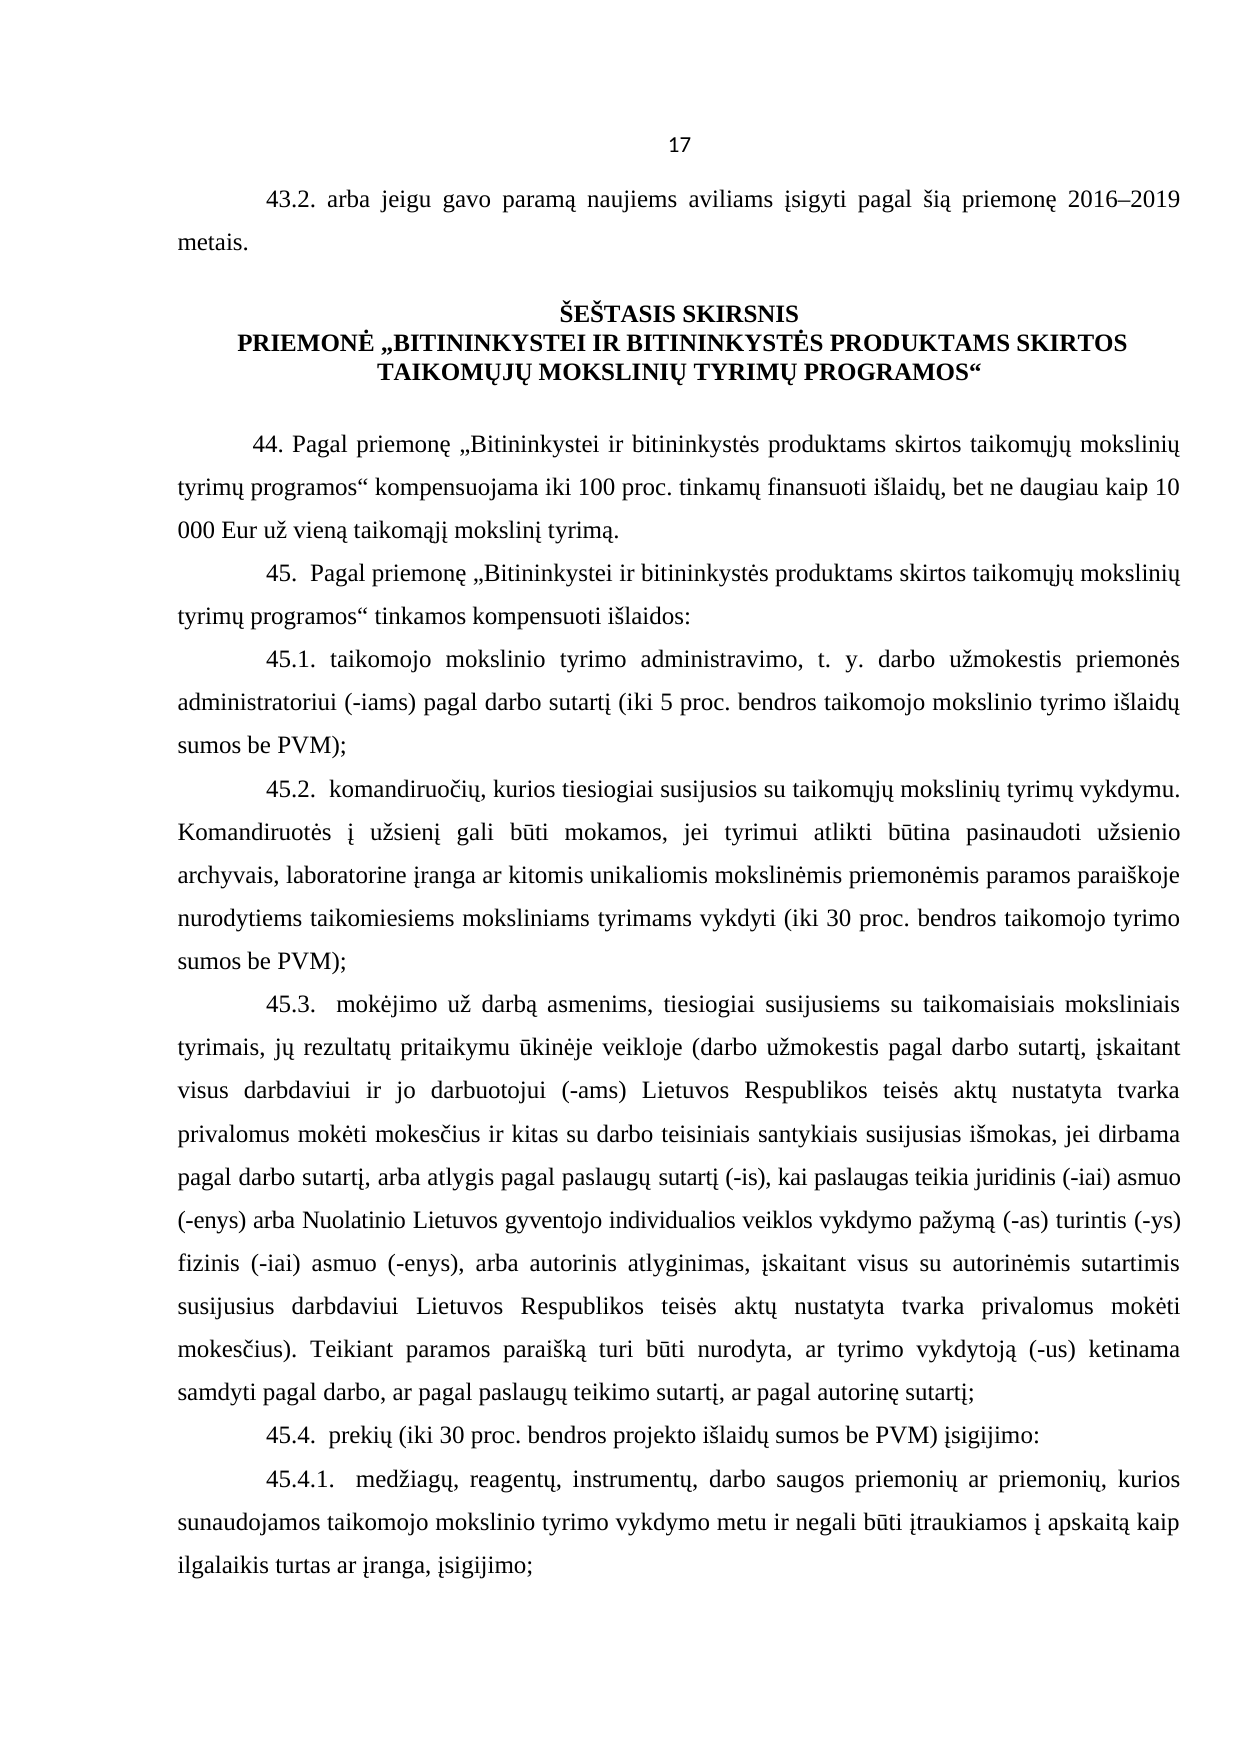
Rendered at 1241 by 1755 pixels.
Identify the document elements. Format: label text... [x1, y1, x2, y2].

text 45.4.1. medžiagų, reagentų, instrumentų, darbo saugos priemonių ar priemonių, kurios sunaudojamos taikomojo mokslinio tyrimo vykdymo metu ir negali būti įtraukiamos į apskaitą kaip ilgalaikis turtas ar įranga, įsigijimo; [177, 1464, 1181, 1579]
text 44. Pagal priemonę „Bitininkystei ir bitininkystės produktams skirtos taikomųjų mokslinių tyrimų programos“ kompensuojama iki 100 proc. tinkamų finansuoti išlaidų, bet ne daugiau kaip 10 000 Eur už vieną taikomąjį mokslinį tyrimą. [177, 429, 1181, 544]
text 45.4. prekių (iki 30 proc. bendros projekto išlaidų sumos be PVM) įsigijimo: [177, 1421, 1181, 1449]
text PRIEMONĖ „BITININKYSTei ir BITININKYSTĖS produktams skirtos taikomųjų mokslinių tyrimų programos“ [177, 328, 1181, 386]
text 45. Pagal priemonę „Bitininkystei ir bitininkystės produktams skirtos taikomųjų mokslinių tyrimų programos“ tinkamos kompensuoti išlaidos: [177, 558, 1181, 630]
text ŠEŠTASIS SKIRSNIS [177, 299, 1181, 328]
text 45.1. taikomojo mokslinio tyrimo administravimo, t. y. darbo užmokestis priemonės administratoriui (-iams) pagal darbo sutartį (iki 5 proc. bendros taikomojo mokslinio tyrimo išlaidų sumos be PVM); [177, 644, 1181, 759]
text 45.2. komandiruočių, kurios tiesiogiai susijusios su taikomųjų mokslinių tyrimų vykdymu. Komandiruotės į užsienį gali būti mokamos, jei tyrimui atlikti būtina pasinaudoti užsienio archyvais, laboratorine įranga ar kitomis unikaliomis mokslinėmis priemonėmis paramos paraiškoje nurodytiems taikomiesiems moksliniams tyrimams vykdyti (iki 30 proc. bendros taikomojo tyrimo sumos be PVM); [177, 774, 1181, 975]
text 43.2. arba jeigu gavo paramą naujiems aviliams įsigyti pagal šią priemonę 2016–2019 metais. [177, 184, 1181, 256]
text 45.3. mokėjimo už darbą asmenims, tiesiogiai susijusiems su taikomaisiais moksliniais tyrimais, jų rezultatų pritaikymu ūkinėje veikloje (darbo užmokestis pagal darbo sutartį, įskaitant visus darbdaviui ir jo darbuotojui (-ams) Lietuvos Respublikos teisės aktų nustatyta tvarka privalomus mokėti mokesčius ir kitas su darbo teisiniais santykiais susijusias išmokas, jei dirbama pagal darbo sutartį, arba atlygis pagal paslaugų sutartį (-is), kai paslaugas teikia juridinis (-iai) asmuo (-enys) arba Nuolatinio Lietuvos gyventojo individualios veiklos vykdymo pažymą (-as) turintis (-ys) fizinis (-iai) asmuo (-enys), arba autorinis atlyginimas, įskaitant visus su autorinėmis sutartimis susijusius darbdaviui Lietuvos Respublikos teisės aktų nustatyta tvarka privalomus mokėti mokesčius). Teikiant paramos paraišką turi būti nurodyta, ar tyrimo vykdytoją (-us) ketinama samdyti pagal darbo, ar pagal paslaugų teikimo sutartį, ar pagal autorinę sutartį; [177, 989, 1181, 1406]
